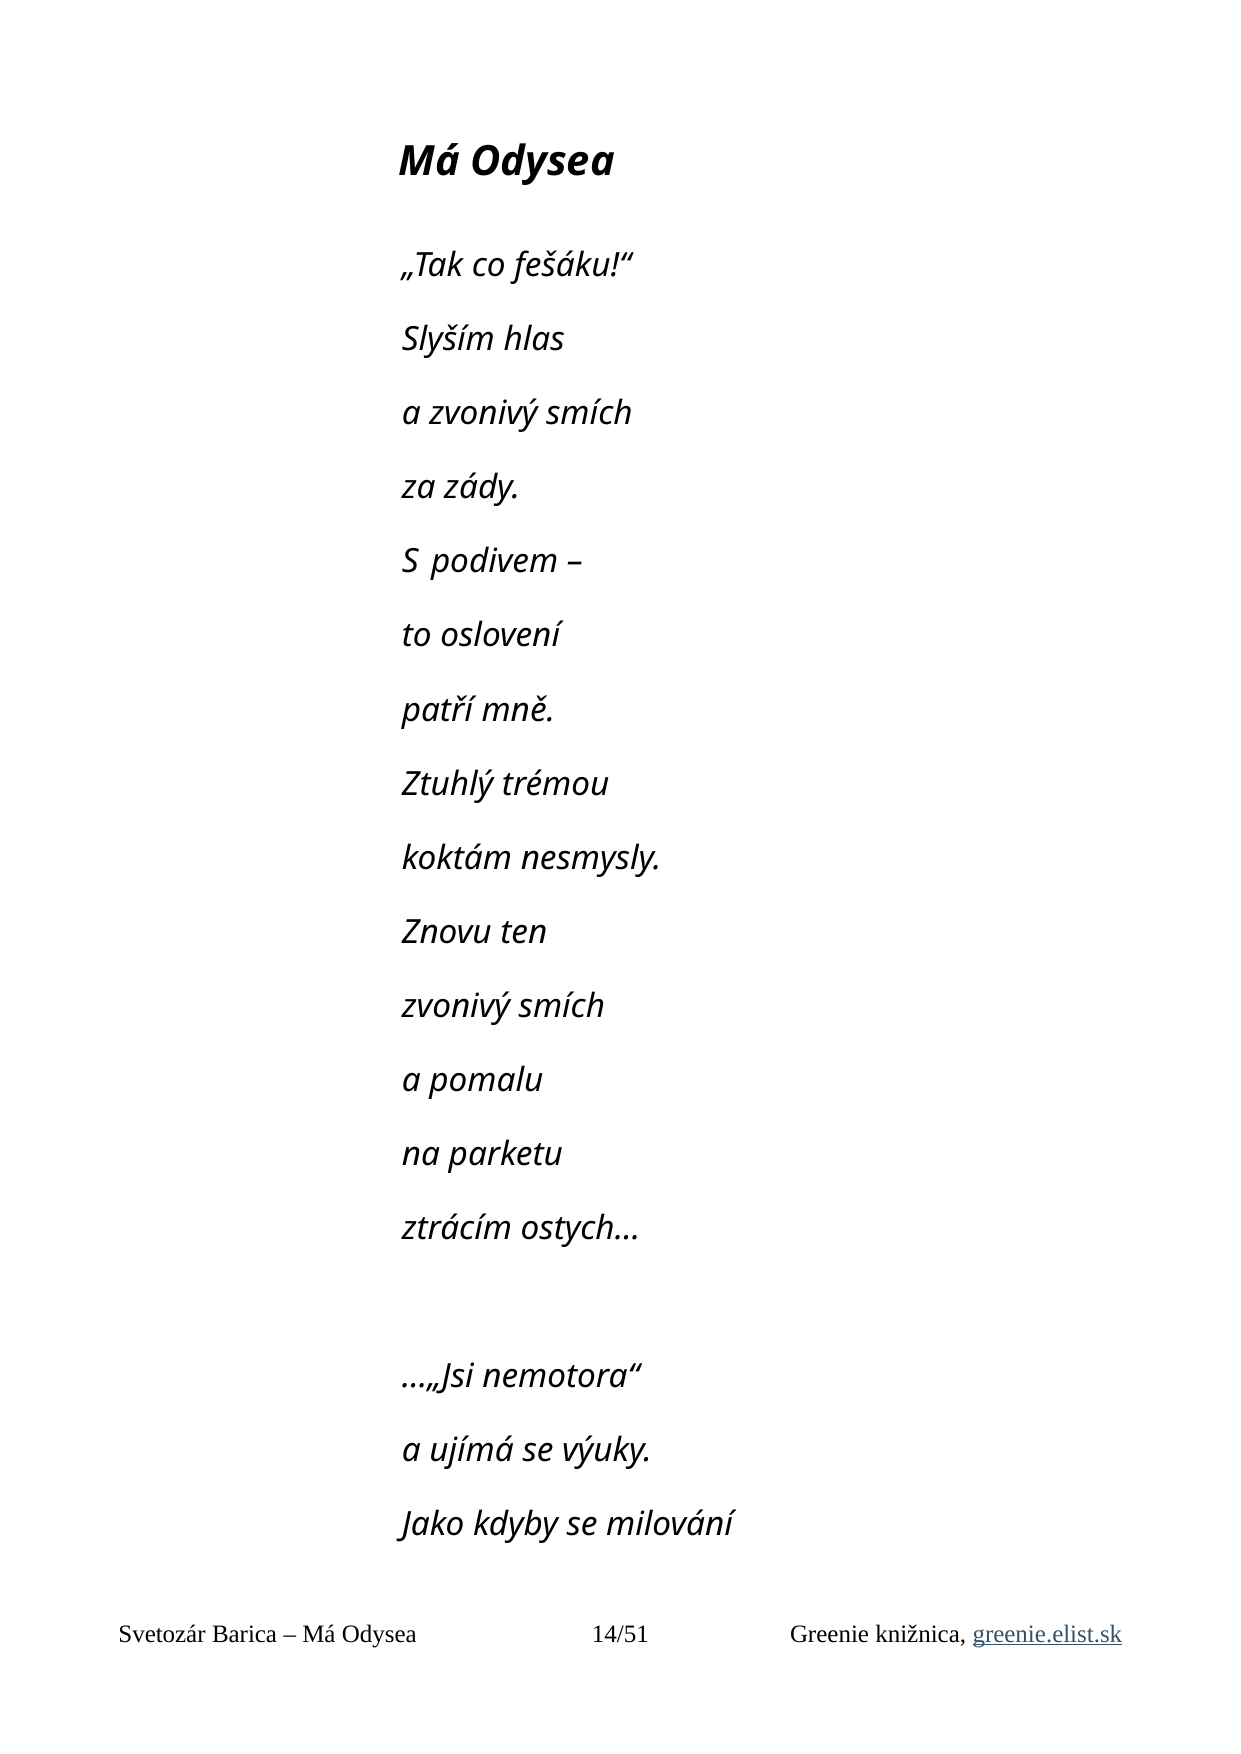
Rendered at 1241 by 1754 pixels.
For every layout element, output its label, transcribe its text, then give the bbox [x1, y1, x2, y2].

text za zády. [402, 463, 1134, 508]
subtitle Má Odysea [398, 131, 1134, 188]
text a ujímá se výuky. [402, 1426, 1134, 1471]
text Znovu ten [402, 907, 1134, 953]
text a zvonivý smích [402, 389, 1134, 434]
text a pomalu [402, 1056, 1134, 1101]
text ztrácím ostych... [402, 1204, 1134, 1249]
text na parketu [402, 1130, 1134, 1175]
text S podivem – [402, 537, 1134, 583]
text zvonivý smích [402, 982, 1134, 1027]
text Ztuhlý trémou [402, 759, 1134, 805]
text Jako kdyby se milování [402, 1500, 1134, 1545]
text „Tak co fešáku!“ [402, 241, 1134, 286]
text …„Jsi nemotora“ [402, 1352, 1134, 1397]
text Slyším hlas [402, 315, 1134, 360]
text to oslovení [402, 611, 1134, 657]
text patří mně. [402, 685, 1134, 731]
text koktám nesmysly. [402, 833, 1134, 879]
